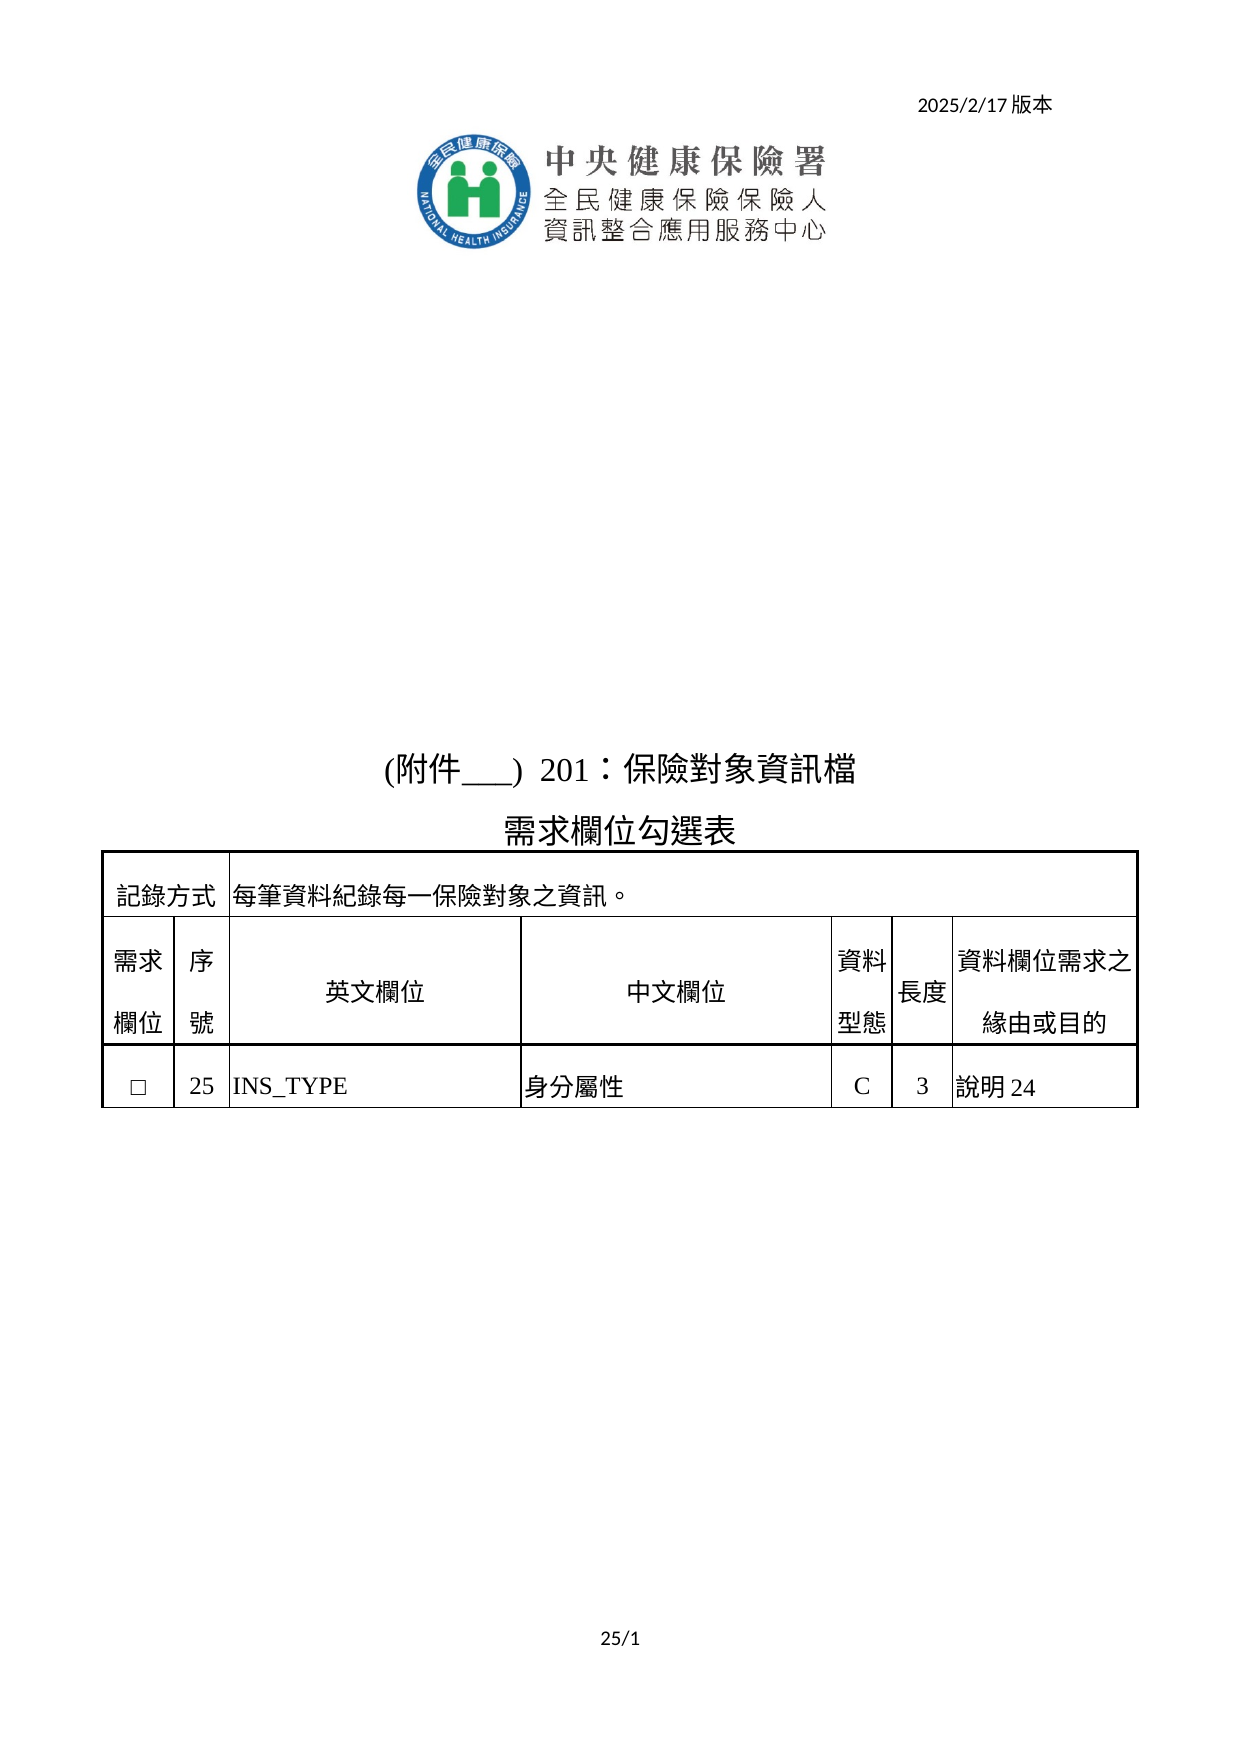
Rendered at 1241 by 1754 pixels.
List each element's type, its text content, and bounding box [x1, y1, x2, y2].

table_header (附件___) 201：保險對象資訊檔 需求欄位勾選表 [103, 725, 1138, 850]
table_cell 25 [175, 1046, 229, 1106]
table_cell 每筆資料紀錄每一保險對象之資訊。 [230, 853, 1136, 916]
table_cell INS_TYPE [230, 1046, 520, 1106]
table_cell 需求欄位 [104, 917, 173, 1042]
table_cell □ [104, 1046, 173, 1106]
table_cell 記錄方式 [104, 853, 229, 916]
table_cell 英文欄位 [230, 917, 520, 1042]
table_cell 3 [893, 1046, 952, 1106]
table_cell 序 號 [175, 917, 229, 1042]
table_cell 資料欄位需求之 緣由或目的 [953, 917, 1136, 1042]
table_cell 長度 [893, 917, 952, 1042]
table_cell C [832, 1046, 891, 1106]
table_cell 身分屬性 [522, 1046, 831, 1106]
table_cell 說明24 [953, 1046, 1136, 1106]
table_cell 資料型態 [832, 917, 891, 1042]
table_cell 中文欄位 [522, 917, 831, 1042]
